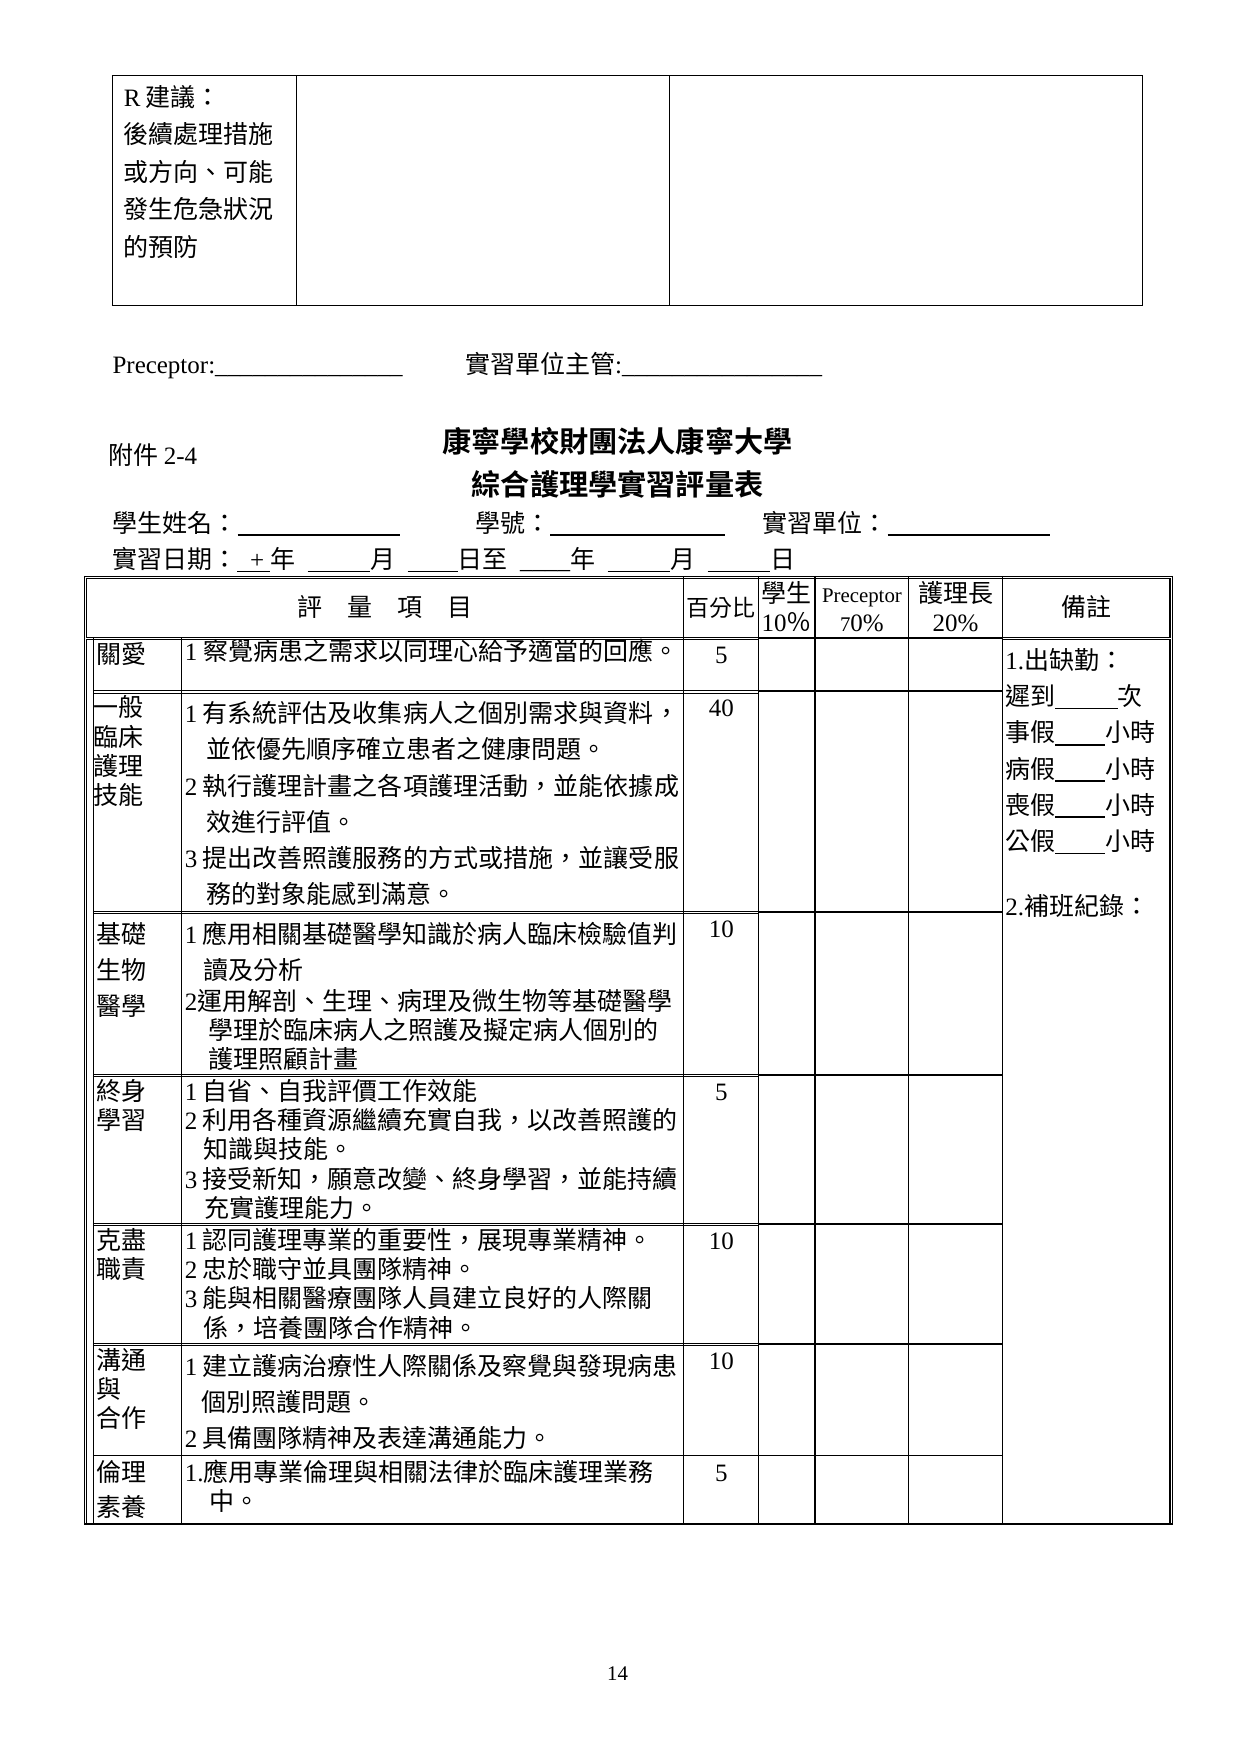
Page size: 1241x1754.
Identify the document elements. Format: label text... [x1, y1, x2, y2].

table_cell 1有系統評估及收集病人之個別需求與資料，並依優先順序確立患者之健康問題。 2執行護理計畫之各項護理活動，並能依據成效進行評值。 3提出改善照護服務的方式或措施，並讓受服務的對象能感到滿意。 [182, 694, 683, 911]
table_cell R建議： 後續處理措施或方向、可能發生危急狀況的預防 [113, 76, 296, 305]
table_cell 一般 臨床 護理 技能 [94, 694, 181, 911]
table_cell 1應用相關基礎醫學知識於病人臨床檢驗值判讀及分析 2運用解剖、生理、病理及微生物等基礎醫學學理於臨床病人之照護及擬定病人個別的護理照顧計畫 [182, 914, 683, 1074]
table_cell [759, 692, 814, 911]
table_header 學生 10％ [759, 579, 814, 637]
table_cell 10 [684, 1346, 758, 1455]
table_cell [909, 639, 1002, 690]
table_cell 5 [684, 1077, 758, 1223]
table_cell [816, 913, 908, 1074]
table_cell 1.出缺勤： 遲到 次 事假 小時 病假 小時 喪假 小時 公假 小時 2.補班紀錄： [1003, 640, 1169, 1523]
table_header 備註 [1003, 579, 1169, 637]
table_cell 1認同護理專業的重要性，展現專業精神。 2忠於職守並具團隊精神。 3能與相關醫療團隊人員建立良好的人際關係，培養團隊合作精神。 [182, 1226, 683, 1343]
table_cell 克盡 職責 [94, 1226, 181, 1343]
table_cell 終身 學習 [94, 1077, 181, 1223]
table_cell [297, 76, 669, 305]
text 康寧學校財團法人康寧大學 [112, 419, 1122, 461]
table_header 百分比 [684, 579, 758, 637]
table_cell [909, 1345, 1002, 1455]
table_cell [816, 692, 908, 911]
table_cell [759, 1456, 814, 1523]
table_cell 倫理 素養 [94, 1456, 181, 1523]
table_cell 1 察覺病患之需求以同理心給予適當的回應。 [182, 640, 683, 690]
table_cell [909, 1076, 1002, 1223]
table_cell 基礎 生物 醫學 [94, 914, 181, 1074]
table_header 評 量 項 目 [87, 579, 683, 637]
table_cell 40 [684, 694, 758, 911]
text 學生姓名： 學號： 實習單位： [112, 503, 1122, 539]
table_cell [909, 1225, 1002, 1343]
text 實習日期： + 年 月 日至 ____年 月 日 [112, 539, 1122, 576]
table_cell 1建立護病治療性人際關係及察覺與發現病患個別照護問題。 2具備團隊精神及表達溝通能力。 [182, 1346, 683, 1455]
table_cell 溝通 與 合作 [94, 1346, 181, 1455]
table_cell 1自省、自我評價工作效能 2利用各種資源繼續充實自我，以改善照護的知識與技能。 3接受新知，願意改變、終身學習，並能持續充實護理能力。 [182, 1077, 683, 1223]
table_cell [909, 692, 1002, 911]
table_cell [759, 1345, 814, 1455]
table_cell 關愛 [94, 640, 181, 690]
table_cell 1.應用專業倫理與相關法律於臨床護理業務中。 [182, 1456, 683, 1523]
table_cell [759, 1076, 814, 1223]
table_cell [816, 1456, 908, 1523]
table_cell [816, 1345, 908, 1455]
table_cell [816, 1225, 908, 1343]
table_cell [759, 913, 814, 1074]
table_cell [816, 639, 908, 690]
table_cell [759, 639, 814, 690]
table_cell [87, 640, 93, 1523]
table_header Preceptor 70% [816, 579, 908, 637]
text 附件2-4 [108, 435, 247, 471]
table_cell 10 [684, 914, 758, 1074]
table_cell [909, 913, 1002, 1074]
table_cell 5 [684, 640, 758, 690]
table_header 護理長 20% [909, 579, 1002, 637]
table_cell 5 [684, 1456, 758, 1523]
text 綜合護理學實習評量表 [93, 428, 1122, 503]
text Preceptor:_______________ 實習單位主管:________________ [112, 344, 1122, 381]
table_cell [816, 1076, 908, 1223]
table_cell 10 [684, 1226, 758, 1343]
table_cell [909, 1456, 1002, 1523]
table_cell [670, 76, 1142, 305]
table_cell [759, 1225, 814, 1343]
